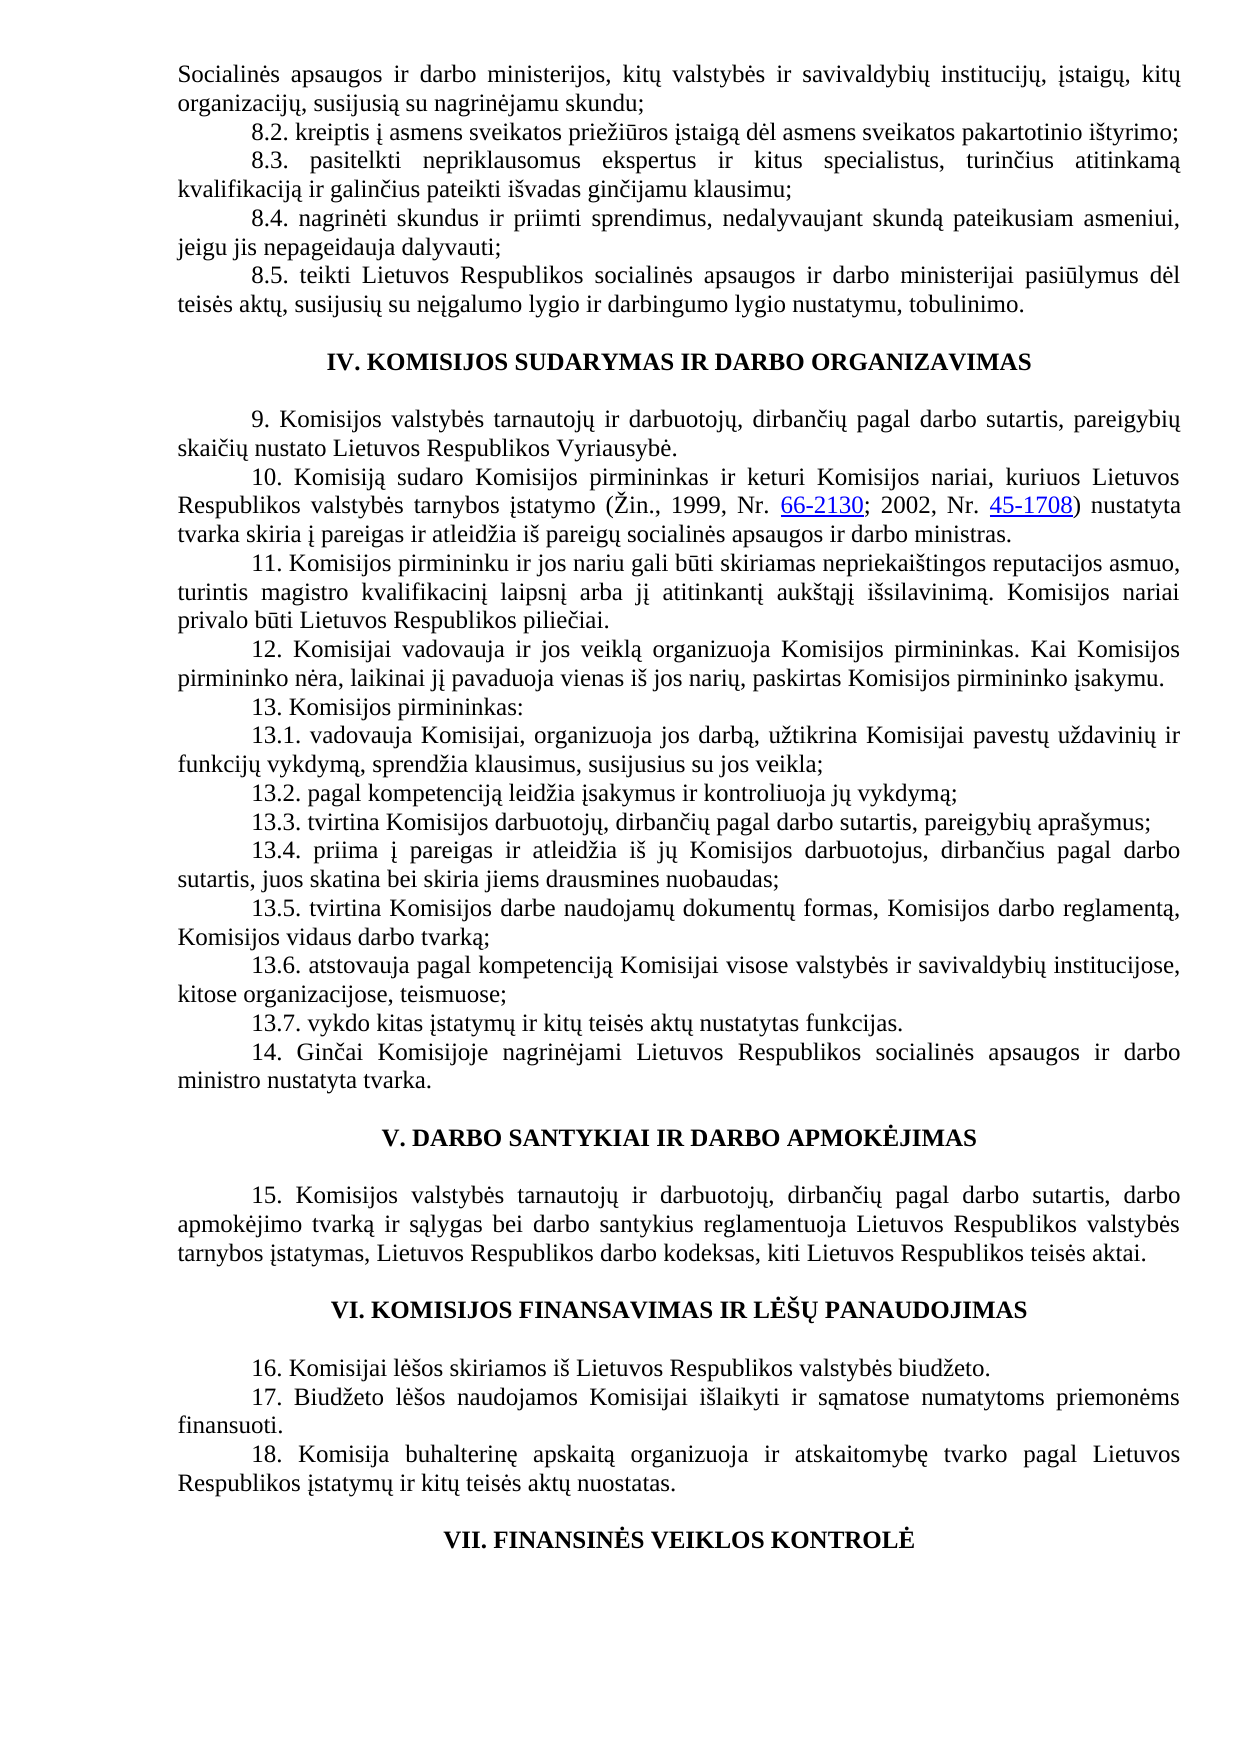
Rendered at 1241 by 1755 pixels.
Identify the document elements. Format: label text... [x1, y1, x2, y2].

text 18. Komisija buhalterinę apskaitą organizuoja ir atskaitomybę tvarko pagal Lietuvos Respublikos įstatymų ir kitų teisės aktų nuostatas. [177, 1439, 1181, 1497]
text 13.7. vykdo kitas įstatymų ir kitų teisės aktų nustatytas funkcijas. [177, 1008, 1181, 1037]
text 13. Komisijos pirmininkas: [177, 692, 1181, 720]
text VI. KOMISIJOS FINANSAVIMAS IR LĖŠŲ PANAUDOJIMAS [177, 1295, 1181, 1324]
text 12. Komisijai vadovauja ir jos veiklą organizuoja Komisijos pirmininkas. Kai Komisijos pirmininko nėra, laikinai jį pavaduoja vienas iš jos narių, paskirtas Komisijos pirmininko įsakymu. [177, 634, 1181, 692]
text 15. Komisijos valstybės tarnautojų ir darbuotojų, dirbančių pagal darbo sutartis, darbo apmokėjimo tvarką ir sąlygas bei darbo santykius reglamentuoja Lietuvos Respublikos valstybės tarnybos įstatymas, Lietuvos Respublikos darbo kodeksas, kiti Lietuvos Respublikos teisės aktai. [177, 1180, 1181, 1267]
text 8.5. teikti Lietuvos Respublikos socialinės apsaugos ir darbo ministerijai pasiūlymus dėl teisės aktų, susijusių su neįgalumo lygio ir darbingumo lygio nustatymu, tobulinimo. [177, 260, 1181, 318]
text 13.2. pagal kompetenciją leidžia įsakymus ir kontroliuoja jų vykdymą; [177, 778, 1181, 807]
text 13.4. priima į pareigas ir atleidžia iš jų Komisijos darbuotojus, dirbančius pagal darbo sutartis, juos skatina bei skiria jiems drausmines nuobaudas; [177, 835, 1181, 893]
text 13.6. atstovauja pagal kompetenciją Komisijai visose valstybės ir savivaldybių institucijose, kitose organizacijose, teismuose; [177, 950, 1181, 1008]
text 17. Biudžeto lėšos naudojamos Komisijai išlaikyti ir sąmatose numatytoms priemonėms finansuoti. [177, 1382, 1181, 1439]
text 13.5. tvirtina Komisijos darbe naudojamų dokumentų formas, Komisijos darbo reglamentą, Komisijos vidaus darbo tvarką; [177, 893, 1181, 950]
text Socialinės apsaugos ir darbo ministerijos, kitų valstybės ir savivaldybių institucijų, įstaigų, kitų organizacijų, susijusią su nagrinėjamu skundu; [177, 59, 1181, 117]
text 9. Komisijos valstybės tarnautojų ir darbuotojų, dirbančių pagal darbo sutartis, pareigybių skaičių nustato Lietuvos Respublikos Vyriausybė. [177, 404, 1181, 462]
text 11. Komisijos pirmininku ir jos nariu gali būti skiriamas nepriekaištingos reputacijos asmuo, turintis magistro kvalifikacinį laipsnį arba jį atitinkantį aukštąjį išsilavinimą. Komisijos nariai privalo būti Lietuvos Respublikos piliečiai. [177, 548, 1181, 634]
text 13.3. tvirtina Komisijos darbuotojų, dirbančių pagal darbo sutartis, pareigybių aprašymus; [177, 807, 1181, 835]
text 8.3. pasitelkti nepriklausomus ekspertus ir kitus specialistus, turinčius atitinkamą kvalifikaciją ir galinčius pateikti išvadas ginčijamu klausimu; [177, 145, 1181, 203]
text 16. Komisijai lėšos skiriamos iš Lietuvos Respublikos valstybės biudžeto. [177, 1353, 1181, 1382]
text 8.2. kreiptis į asmens sveikatos priežiūros įstaigą dėl asmens sveikatos pakartotinio ištyrimo; [177, 117, 1181, 145]
text IV. KOMISIJOS SUDARYMAS IR DARBO ORGANIZAVIMAS [177, 347, 1181, 375]
text 13.1. vadovauja Komisijai, organizuoja jos darbą, užtikrina Komisijai pavestų uždavinių ir funkcijų vykdymą, sprendžia klausimus, susijusius su jos veikla; [177, 720, 1181, 778]
text 8.4. nagrinėti skundus ir priimti sprendimus, nedalyvaujant skundą pateikusiam asmeniui, jeigu jis nepageidauja dalyvauti; [177, 203, 1181, 260]
text 14. Ginčai Komisijoje nagrinėjami Lietuvos Respublikos socialinės apsaugos ir darbo ministro nustatyta tvarka. [177, 1037, 1181, 1094]
text V. DARBO SANTYKIAI IR DARBO APMOKĖJIMAS [177, 1123, 1181, 1152]
text VII. FINANSINĖS VEIKLOS KONTROLĖ [177, 1525, 1181, 1554]
text 10. Komisiją sudaro Komisijos pirmininkas ir keturi Komisijos nariai, kuriuos Lietuvos Respublikos valstybės tarnybos įstatymo (Žin., 1999, Nr. 66-2130; 2002, Nr. 45-1708) nustatyta tvarka skiria į pareigas ir atleidžia iš pareigų socialinės apsaugos ir darbo ministras. [177, 462, 1181, 548]
